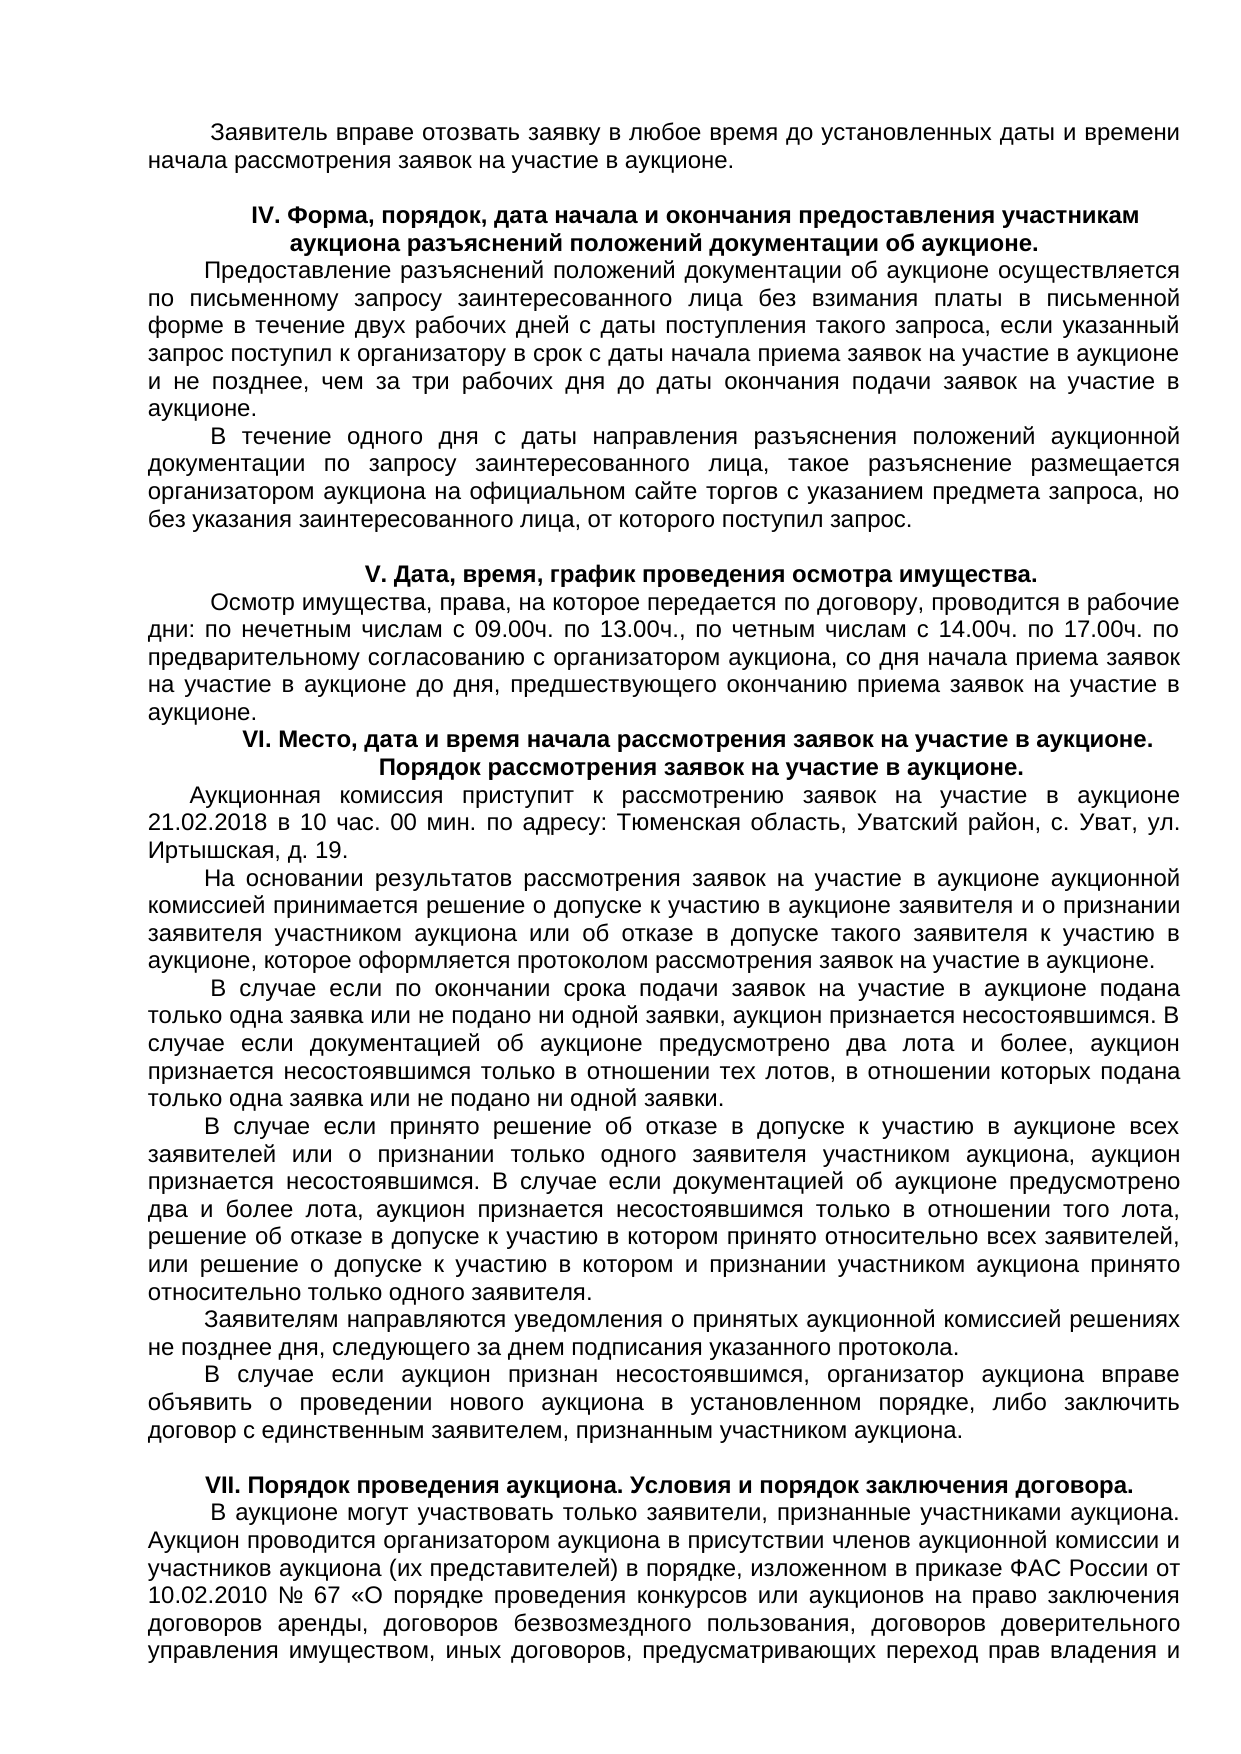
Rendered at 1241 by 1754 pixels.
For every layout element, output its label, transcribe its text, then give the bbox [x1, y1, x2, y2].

text V. Дата, время, график проведения осмотра имущества. [148, 560, 1181, 587]
text Заявитель вправе отозвать заявку в любое время до установленных даты и времени начала рассмотрения заявок на участие в аукционе. [148, 118, 1181, 173]
text Осмотр имущества, права, на которое передается по договору, проводится в рабочие дни: по нечетным числам с 09.00ч. по 13.00ч., по четным числам с 14.00ч. по 17.00ч. по предварительному согласованию с организатором аукциона, со дня начала приема заявок на участие в аукционе до дня, предшествующего окончанию приема заявок на участие в аукционе. [148, 587, 1181, 725]
text Порядок рассмотрения заявок на участие в аукционе. [148, 753, 1181, 781]
text VI. Место, дата и время начала рассмотрения заявок на участие в аукционе. [148, 725, 1181, 753]
text На основании результатов рассмотрения заявок на участие в аукционе аукционной комиссией принимается решение о допуске к участию в аукционе заявителя и о признании заявителя участником аукциона или об отказе в допуске такого заявителя к участию в аукционе, которое оформляется протоколом рассмотрения заявок на участие в аукционе. [148, 863, 1181, 974]
text В случае если принято решение об отказе в допуске к участию в аукционе всех заявителей или о признании только одного заявителя участником аукциона, аукцион признается несостоявшимся. В случае если документацией об аукционе предусмотрено два и более лота, аукцион признается несостоявшимся только в отношении того лота, решение об отказе в допуске к участию в котором принято относительно всех заявителей, или решение о допуске к участию в котором и признании участником аукциона принято относительно только одного заявителя. [148, 1112, 1181, 1305]
text Предоставление разъяснений положений документации об аукционе осуществляется по письменному запросу заинтересованного лица без взимания платы в письменной форме в течение двух рабочих дней с даты поступления такого запроса, если указанный запрос поступил к организатору в срок с даты начала приема заявок на участие в аукционе и не позднее, чем за три рабочих дня до даты окончания подачи заявок на участие в аукционе. [148, 256, 1181, 422]
text VII. Порядок проведения аукциона. Условия и порядок заключения договора. [148, 1471, 1181, 1498]
text Заявителям направляются уведомления о принятых аукционной комиссией решениях не позднее дня, следующего за днем подписания указанного протокола. [148, 1305, 1181, 1360]
text В аукционе могут участвовать только заявители, признанные участниками аукциона. Аукцион проводится организатором аукциона в присутствии членов аукционной комиссии и участников аукциона (их представителей) в порядке, изложенном в приказе ФАС России от 10.02.2010 № 67 «О порядке проведения конкурсов или аукционов на право заключения договоров аренды, договоров безвозмездного пользования, договоров доверительного управления имуществом, иных договоров, предусматривающих переход прав владения и [148, 1498, 1181, 1664]
text В течение одного дня с даты направления разъяснения положений аукционной документации по запросу заинтересованного лица, такое разъяснение размещается организатором аукциона на официальном сайте торгов с указанием предмета запроса, но без указания заинтересованного лица, от которого поступил запрос. [148, 422, 1181, 532]
text В случае если по окончании срока подачи заявок на участие в аукционе подана только одна заявка или не подано ни одной заявки, аукцион признается несостоявшимся. В случае если документацией об аукционе предусмотрено два лота и более, аукцион признается несостоявшимся только в отношении тех лотов, в отношении которых подана только одна заявка или не подано ни одной заявки. [148, 974, 1181, 1112]
text В случае если аукцион признан несостоявшимся, организатор аукциона вправе объявить о проведении нового аукциона в установленном порядке, либо заключить договор с единственным заявителем, признанным участником аукциона. [148, 1360, 1181, 1443]
text IV. Форма, порядок, дата начала и окончания предоставления участникам аукциона разъяснений положений документации об аукционе. [148, 201, 1181, 256]
text Аукционная комиссия приступит к рассмотрению заявок на участие в аукционе 21.02.2018 в 10 час. 00 мин. по адресу: Тюменская область, Уватский район, с. Уват, ул. Иртышская, д. 19. [148, 781, 1181, 863]
